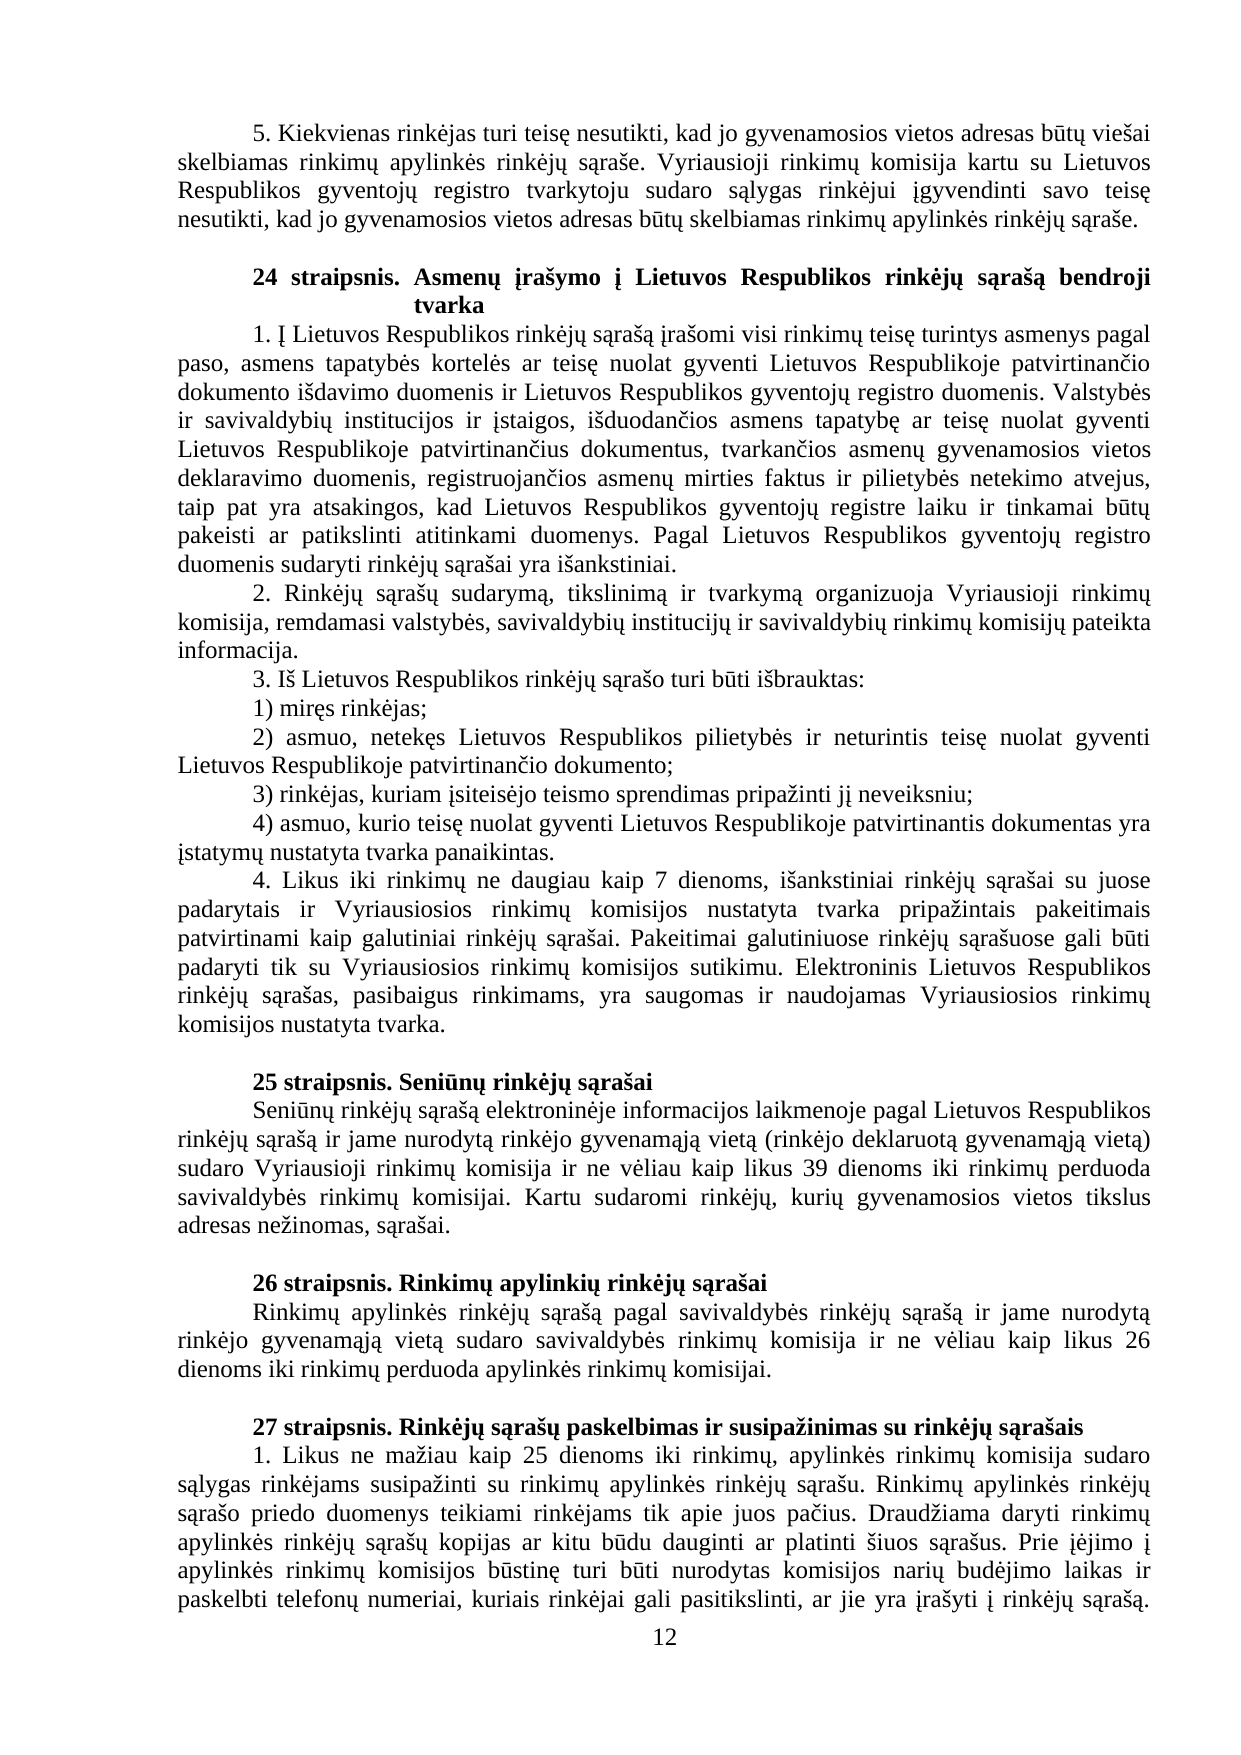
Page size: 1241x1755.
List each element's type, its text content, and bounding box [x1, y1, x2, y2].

text 1. Į Lietuvos Respublikos rinkėjų sąrašą įrašomi visi rinkimų teisę turintys asmenys pagal paso, asmens tapatybės kortelės ar teisę nuolat gyventi Lietuvos Respublikoje patvirtinančio dokumento išdavimo duomenis ir Lietuvos Respublikos gyventojų registro duomenis. Valstybės ir savivaldybių institucijos ir įstaigos, išduodančios asmens tapatybę ar teisę nuolat gyventi Lietuvos Respublikoje patvirtinančius dokumentus, tvarkančios asmenų gyvenamosios vietos deklaravimo duomenis, registruojančios asmenų mirties faktus ir pilietybės netekimo atvejus, taip pat yra atsakingos, kad Lietuvos Respublikos gyventojų registre laiku ir tinkamai būtų pakeisti ar patikslinti atitinkami duomenys. Pagal Lietuvos Respublikos gyventojų registro duomenis sudaryti rinkėjų sąrašai yra išankstiniai. [177, 319, 1152, 578]
text 3. Iš Lietuvos Respublikos rinkėjų sąrašo turi būti išbrauktas: [177, 664, 1152, 693]
text 1. Likus ne mažiau kaip 25 dienoms iki rinkimų, apylinkės rinkimų komisija sudaro sąlygas rinkėjams susipažinti su rinkimų apylinkės rinkėjų sąrašu. Rinkimų apylinkės rinkėjų sąrašo priedo duomenys teikiami rinkėjams tik apie juos pačius. Draudžiama daryti rinkimų apylinkės rinkėjų sąrašų kopijas ar kitu būdu dauginti ar platinti šiuos sąrašus. Prie įėjimo į apylinkės rinkimų komisijos būstinę turi būti nurodytas komisijos narių budėjimo laikas ir paskelbti telefonų numeriai, kuriais rinkėjai gali pasitikslinti, ar jie yra įrašyti į rinkėjų sąrašą. [177, 1441, 1152, 1613]
text 2) asmuo, netekęs Lietuvos Respublikos pilietybės ir neturintis teisę nuolat gyventi Lietuvos Respublikoje patvirtinančio dokumento; [177, 722, 1152, 779]
text 2. Rinkėjų sąrašų sudarymą, tikslinimą ir tvarkymą organizuoja Vyriausioji rinkimų komisija, remdamasi valstybės, savivaldybių institucijų ir savivaldybių rinkimų komisijų pateikta informacija. [177, 578, 1152, 664]
text 1) miręs rinkėjas; [177, 693, 1152, 722]
text 27 straipsnis. Rinkėjų sąrašų paskelbimas ir susipažinimas su rinkėjų sąrašais [177, 1412, 1152, 1441]
text 24 straipsnis. Asmenų įrašymo į Lietuvos Respublikos rinkėjų sąrašą bendroji tvarka [252, 262, 1152, 319]
text 4) asmuo, kurio teisę nuolat gyventi Lietuvos Respublikoje patvirtinantis dokumentas yra įstatymų nustatyta tvarka panaikintas. [177, 808, 1152, 866]
text 25 straipsnis. Seniūnų rinkėjų sąrašai [177, 1067, 1152, 1096]
text Seniūnų rinkėjų sąrašą elektroninėje informacijos laikmenoje pagal Lietuvos Respublikos rinkėjų sąrašą ir jame nurodytą rinkėjo gyvenamąją vietą (rinkėjo deklaruotą gyvenamąją vietą) sudaro Vyriausioji rinkimų komisija ir ne vėliau kaip likus 39 dienoms iki rinkimų perduoda savivaldybės rinkimų komisijai. Kartu sudaromi rinkėjų, kurių gyvenamosios vietos tikslus adresas nežinomas, sąrašai. [177, 1096, 1152, 1239]
text 26 straipsnis. Rinkimų apylinkių rinkėjų sąrašai [177, 1268, 1152, 1297]
text 3) rinkėjas, kuriam įsiteisėjo teismo sprendimas pripažinti jį neveiksniu; [177, 779, 1152, 808]
text 4. Likus iki rinkimų ne daugiau kaip 7 dienoms, išankstiniai rinkėjų sąrašai su juose padarytais ir Vyriausiosios rinkimų komisijos nustatyta tvarka pripažintais pakeitimais patvirtinami kaip galutiniai rinkėjų sąrašai. Pakeitimai galutiniuose rinkėjų sąrašuose gali būti padaryti tik su Vyriausiosios rinkimų komisijos sutikimu. Elektroninis Lietuvos Respublikos rinkėjų sąrašas, pasibaigus rinkimams, yra saugomas ir naudojamas Vyriausiosios rinkimų komisijos nustatyta tvarka. [177, 866, 1152, 1038]
text 5. Kiekvienas rinkėjas turi teisę nesutikti, kad jo gyvenamosios vietos adresas būtų viešai skelbiamas rinkimų apylinkės rinkėjų sąraše. Vyriausioji rinkimų komisija kartu su Lietuvos Respublikos gyventojų registro tvarkytoju sudaro sąlygas rinkėjui įgyvendinti savo teisę nesutikti, kad jo gyvenamosios vietos adresas būtų skelbiamas rinkimų apylinkės rinkėjų sąraše. [177, 118, 1152, 233]
text Rinkimų apylinkės rinkėjų sąrašą pagal savivaldybės rinkėjų sąrašą ir jame nurodytą rinkėjo gyvenamąją vietą sudaro savivaldybės rinkimų komisija ir ne vėliau kaip likus 26 dienoms iki rinkimų perduoda apylinkės rinkimų komisijai. [177, 1297, 1152, 1383]
